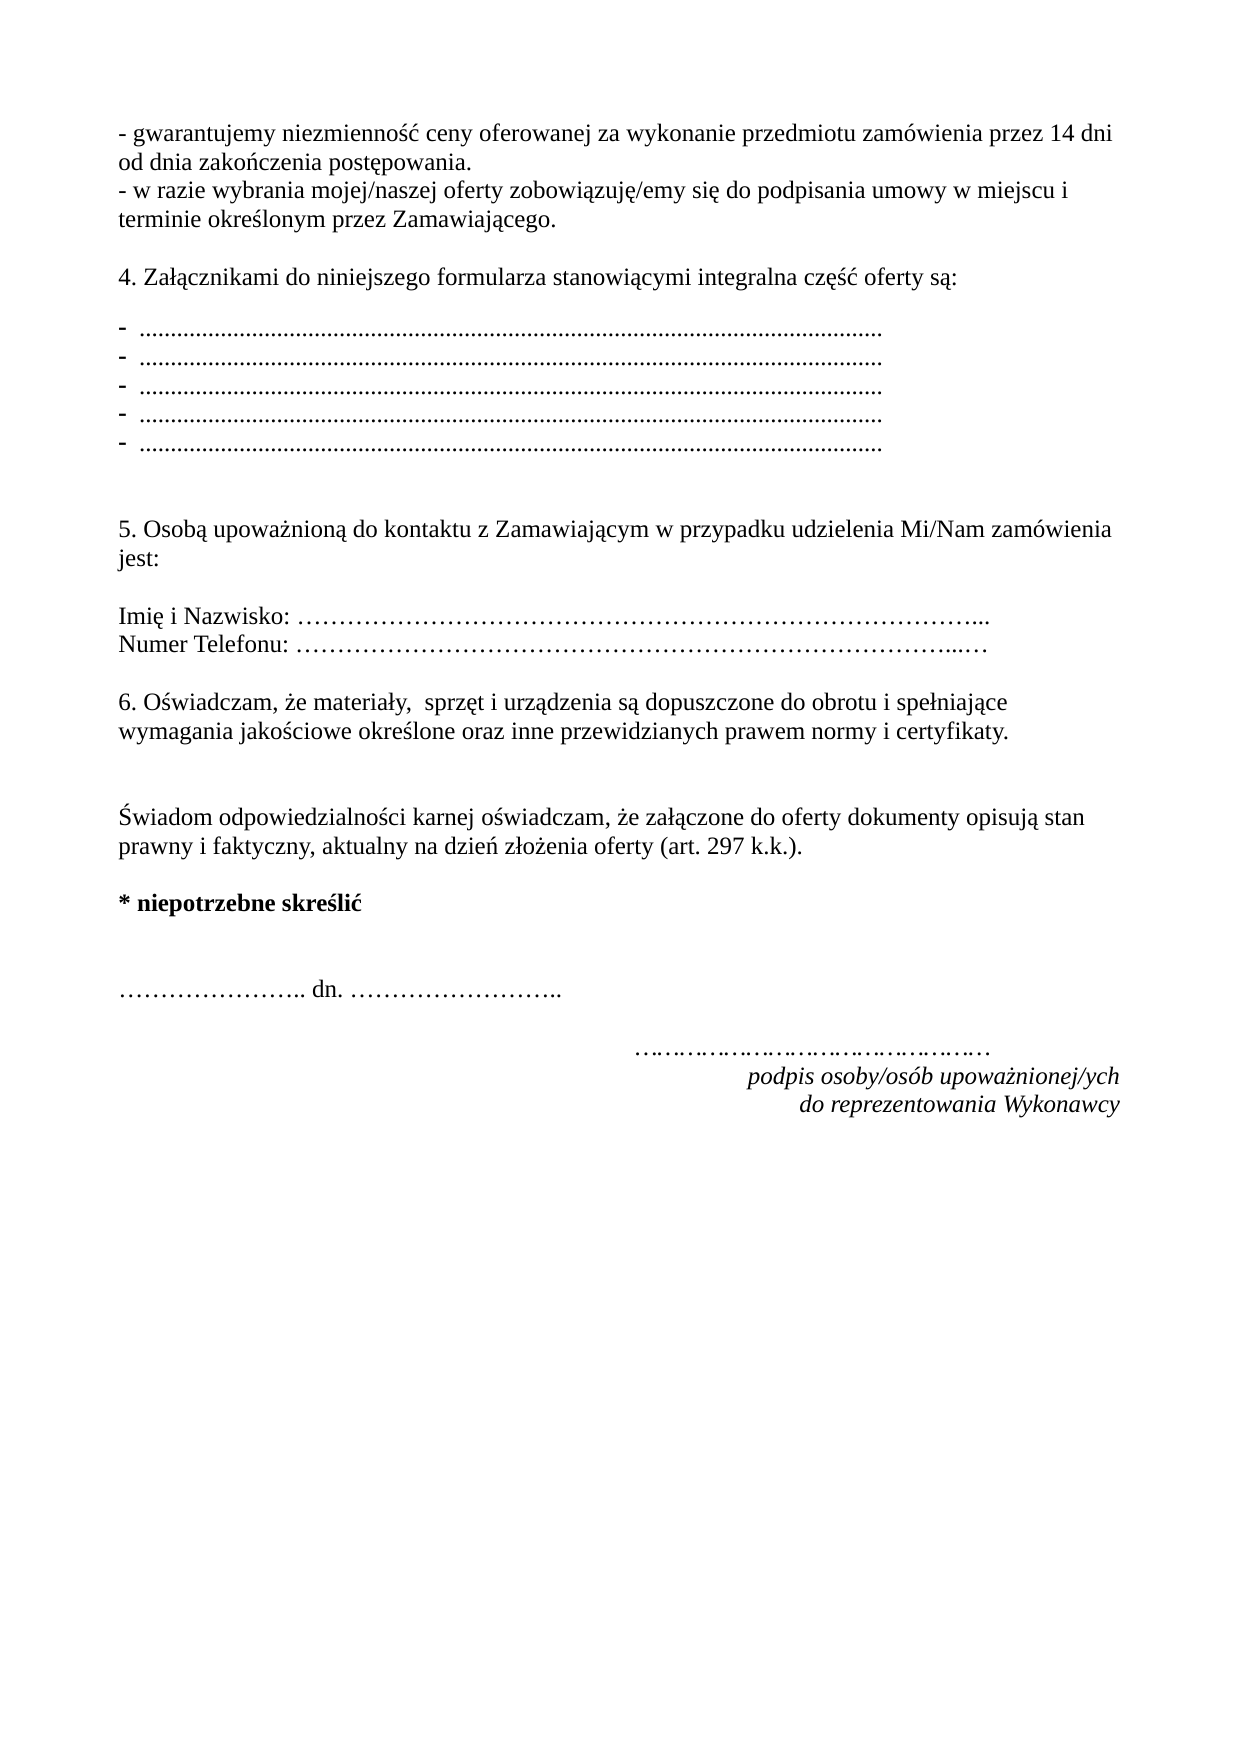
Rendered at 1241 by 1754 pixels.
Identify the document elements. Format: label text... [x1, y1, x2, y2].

list podpis osoby/osób upoważnionej/ych [118, 1061, 1122, 1089]
list Numer Telefonu: ……………………………………………………………………...… [118, 629, 1122, 658]
list do reprezentowania Wykonawcy [118, 1089, 1122, 1118]
list - gwarantujemy niezmienność ceny oferowanej za wykonanie przedmiotu zamówienia przez 14 dni od dnia zakończenia postępowania. [118, 118, 1122, 176]
list ....................................................................................................................... [118, 371, 1122, 399]
list ....................................................................................................................... [118, 428, 1122, 457]
list 5. Osobą upoważnioną do kontaktu z Zamawiającym w przypadku udzielenia Mi/Nam zamówienia jest: [118, 514, 1122, 572]
list ....................................................................................................................... [118, 342, 1122, 371]
list 4. Załącznikami do niniejszego formularza stanowiącymi integralna część oferty są: [118, 262, 1122, 291]
list Imię i Nazwisko: ………………………………………………………………………... [118, 601, 1122, 629]
list Świadom odpowiedzialności karnej oświadczam, że załączone do oferty dokumenty opisują stan prawny i faktyczny, aktualny na dzień złożenia oferty (art. 297 k.k.). * niepotrzebne skreślić [118, 773, 1122, 917]
list - w razie wybrania mojej/naszej oferty zobowiązuję/emy się do podpisania umowy w miejscu i terminie określonym przez Zamawiającego. [118, 176, 1122, 233]
list 6. Oświadczam, że materiały, sprzęt i urządzenia są dopuszczone do obrotu i spełniające wymagania jakościowe określone oraz inne przewidzianych prawem normy i certyfikaty. [118, 687, 1122, 773]
list ………………………………………… [118, 1032, 1122, 1061]
list ....................................................................................................................... [118, 313, 1122, 342]
list ………………….. dn. …………………….. [118, 974, 1122, 1003]
list ....................................................................................................................... [118, 399, 1122, 428]
